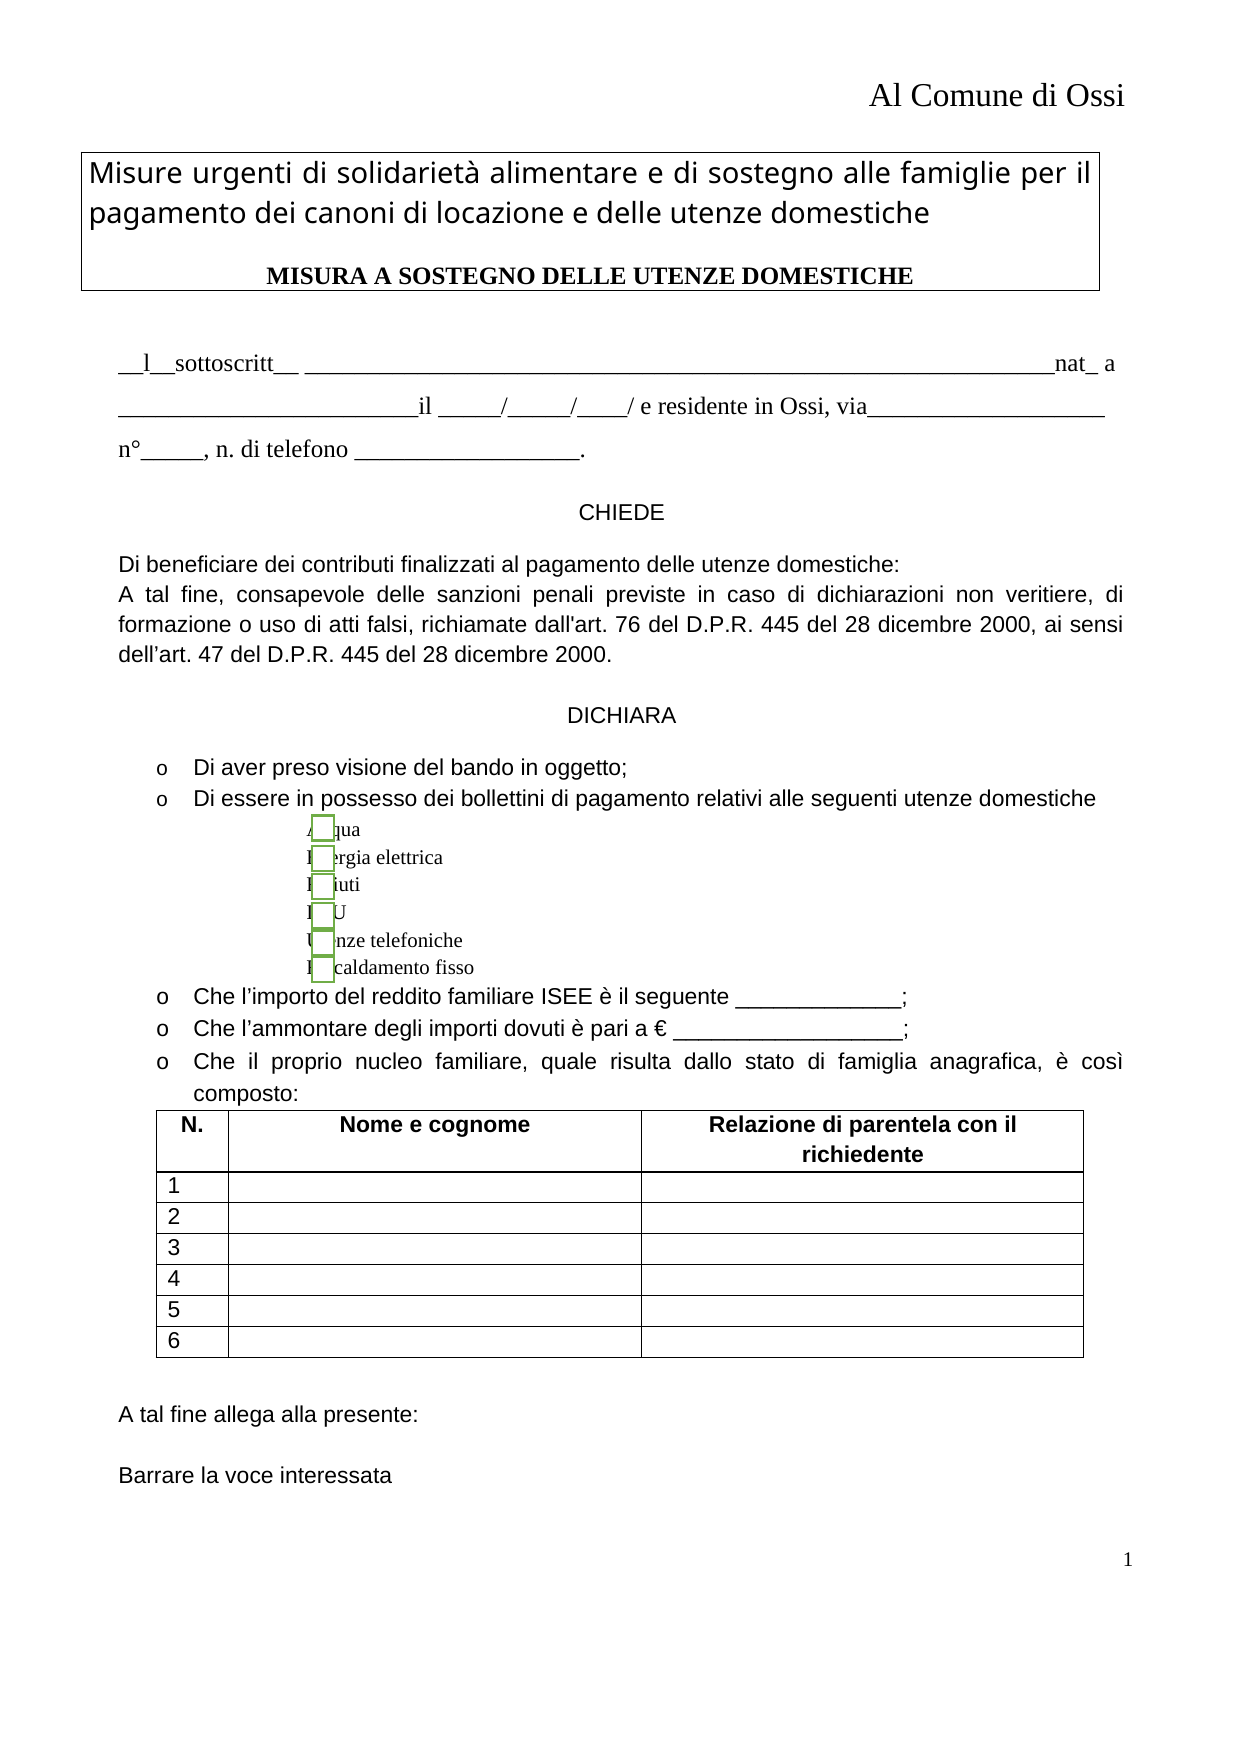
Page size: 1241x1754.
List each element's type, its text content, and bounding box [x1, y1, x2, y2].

text ________________________il _____/_____/____/ e residente in Ossi, via___________________ [118, 391, 1125, 420]
table_header N. [157, 1111, 228, 1171]
list Che l’importo del reddito familiare ISEE è il seguente _____________; [156, 983, 1125, 1011]
text __l__sottoscritt__ ____________________________________________________________nat_ a [118, 348, 1125, 377]
table_cell 6 [157, 1327, 228, 1357]
list Che il proprio nucleo familiare, quale risulta dallo stato di famiglia anagrafica, è così composto: [156, 1048, 1125, 1106]
text Barrare la voce interessata [118, 1462, 1125, 1488]
text Riscaldamento fisso [335, 955, 1185, 979]
list Di essere in possesso dei bollettini di pagamento relativi alle seguenti utenze domestiche [156, 785, 1125, 813]
table_cell 5 [157, 1296, 228, 1326]
table_header Relazione di parentela con il richiedente [642, 1111, 1083, 1171]
table_cell [642, 1327, 1083, 1357]
table_cell 2 [157, 1203, 228, 1233]
table_cell [642, 1234, 1083, 1264]
text DICHIARA [118, 702, 1125, 728]
text A tal fine, consapevole delle sanzioni penali previste in caso di dichiarazioni non veritiere, di formazione o uso di atti falsi, richiamate dall'art. 76 del D.P.R. 445 del 28 dicembre 2000, ai sensi dell’art. 47 del D.P.R. 445 del 28 dicembre 2000. [118, 581, 1125, 668]
table_cell [229, 1173, 641, 1202]
table_cell [642, 1203, 1083, 1233]
table_cell [229, 1265, 641, 1295]
table_cell [229, 1234, 641, 1264]
table_cell 3 [157, 1234, 228, 1264]
text IMU [306, 900, 1185, 924]
table_header Nome e cognome [229, 1111, 641, 1171]
text CHIEDE [118, 499, 1125, 525]
table_cell [642, 1265, 1083, 1295]
table_header Misure urgenti di solidarietà alimentare e di sostegno alle famiglie per il pagamento dei canoni di locazione e delle utenze domestiche MISURA A SOSTEGNO DELLE UTENZE DOMESTICHE [82, 153, 1099, 289]
text A tal fine allega alla presente: [118, 1401, 1125, 1427]
table_cell 1 [157, 1173, 228, 1202]
table_cell [229, 1203, 641, 1233]
text n°_____, n. di telefono __________________. [118, 434, 1125, 463]
table_cell [642, 1296, 1083, 1326]
text Acqua [335, 817, 1185, 841]
text Al Comune di Ossi [118, 75, 1125, 113]
text Utenze telefoniche [335, 928, 1185, 952]
text Di beneficiare dei contributi finalizzati al pagamento delle utenze domestiche: [118, 551, 1125, 577]
text Rifiuti [306, 872, 1185, 896]
text Energia elettrica [335, 845, 1185, 869]
table_cell [642, 1173, 1083, 1202]
table_cell 4 [157, 1265, 228, 1295]
list Di aver preso visione del bando in oggetto; [156, 754, 1125, 781]
table_cell [229, 1296, 641, 1326]
list Che l’ammontare degli importi dovuti è pari a € __________________; [156, 1015, 1125, 1044]
table_cell [229, 1327, 641, 1357]
